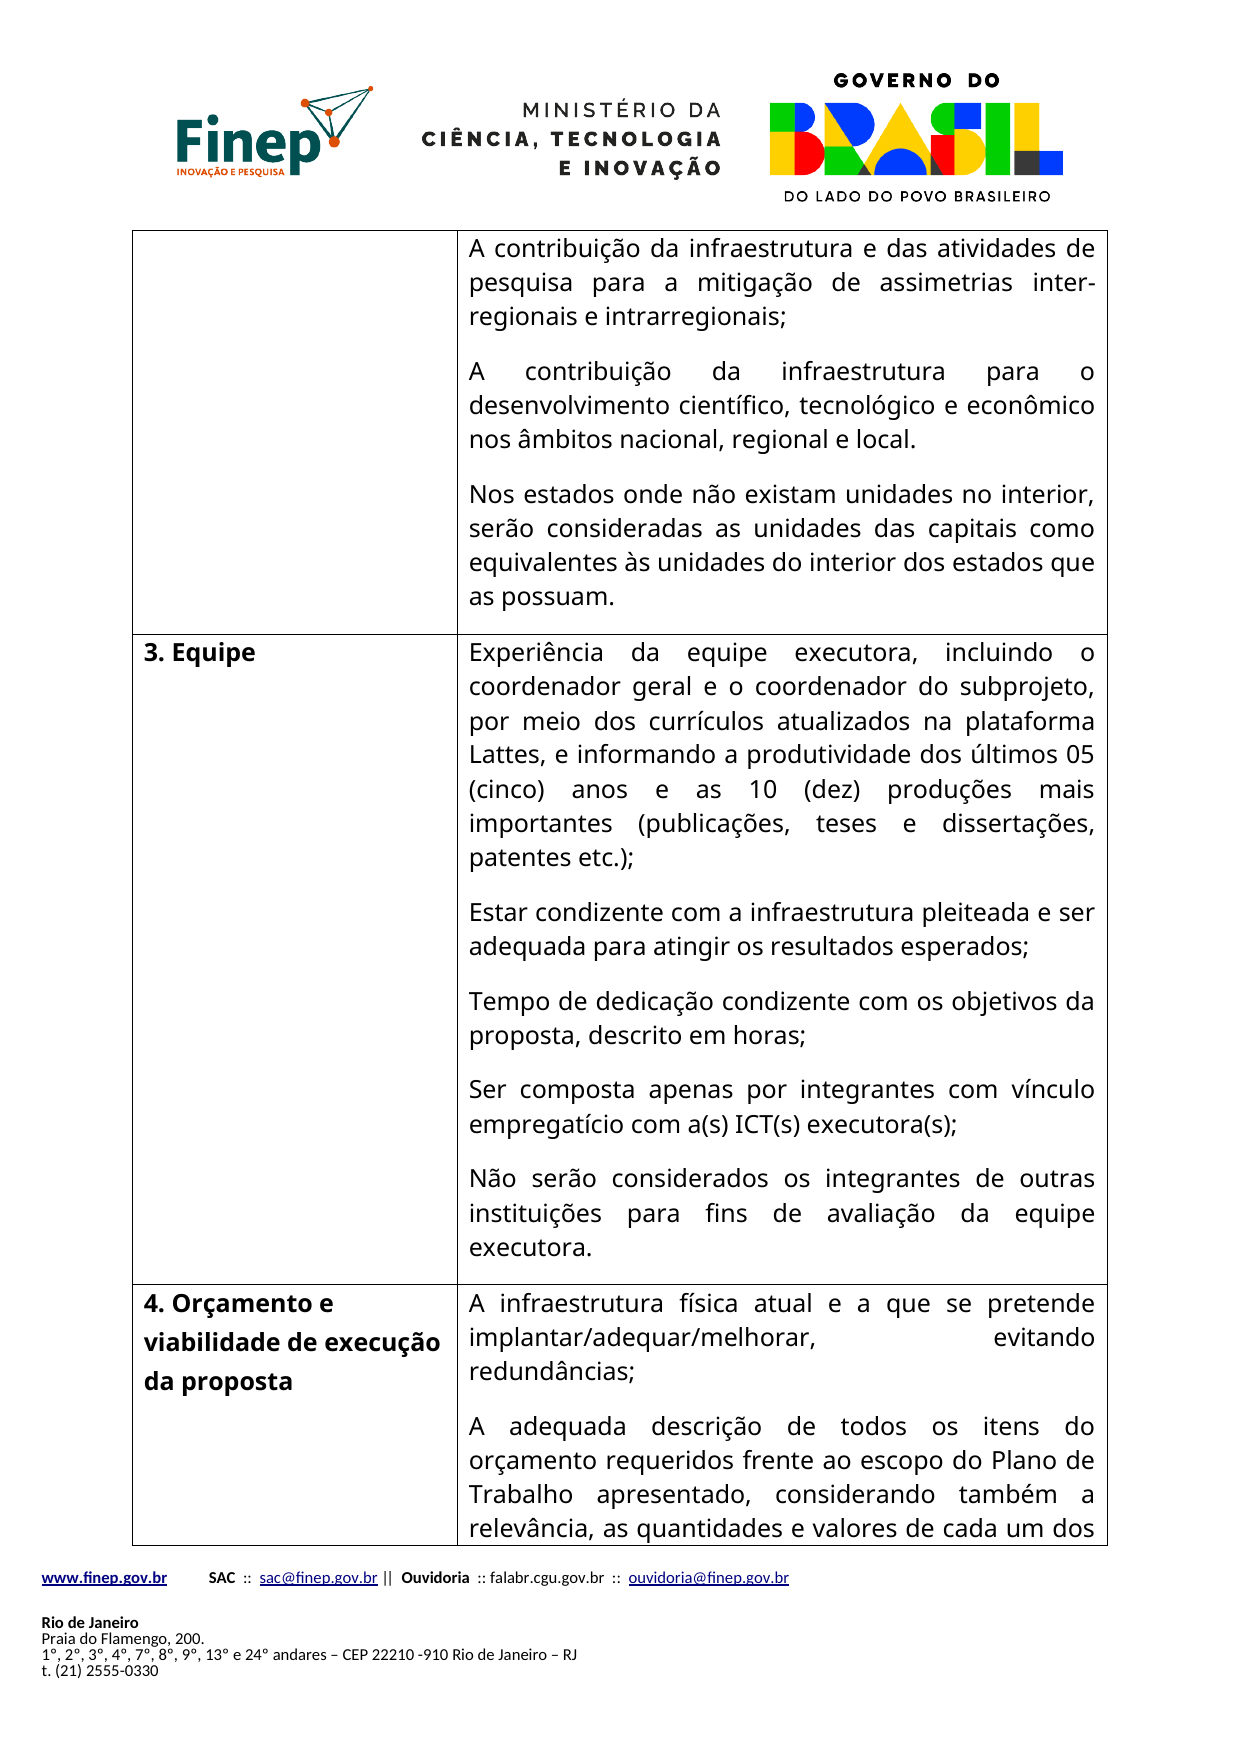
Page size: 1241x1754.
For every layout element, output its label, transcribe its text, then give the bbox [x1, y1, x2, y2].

table_cell A contribuição da infraestrutura e das atividades de pesquisa para a mitigação de assimetrias inter-regionais e intrarregionais; A contribuição da infraestrutura para o desenvolvimento científico, tecnológico e econômico nos âmbitos nacional, regional e local. Nos estados onde não existam unidades no interior, serão consideradas as unidades das capitais como equivalentes às unidades do interior dos estados que as possuam. [458, 231, 1107, 634]
table_cell 3. Equipe [133, 635, 457, 1284]
table_cell Experiência da equipe executora, incluindo o coordenador geral e o coordenador do subprojeto, por meio dos currículos atualizados na plataforma Lattes, e informando a produtividade dos últimos 05 (cinco) anos e as 10 (dez) produções mais importantes (publicações, teses e dissertações, patentes etc.); Estar condizente com a infraestrutura pleiteada e ser adequada para atingir os resultados esperados; Tempo de dedicação condizente com os objetivos da proposta, descrito em horas; Ser composta apenas por integrantes com vínculo empregatício com a(s) ICT(s) executora(s); Não serão considerados os integrantes de outras instituições para fins de avaliação da equipe executora. [458, 635, 1107, 1284]
table_cell [133, 231, 457, 634]
table_cell 4. Orçamento e viabilidade de execução da proposta [133, 1285, 457, 1544]
table_cell A infraestrutura física atual e a que se pretende implantar/adequar/melhorar, evitando redundâncias; A adequada descrição de todos os itens do orçamento requeridos frente ao escopo do Plano de Trabalho apresentado, considerando também a relevância, as quantidades e valores de cada um dos [458, 1285, 1107, 1544]
